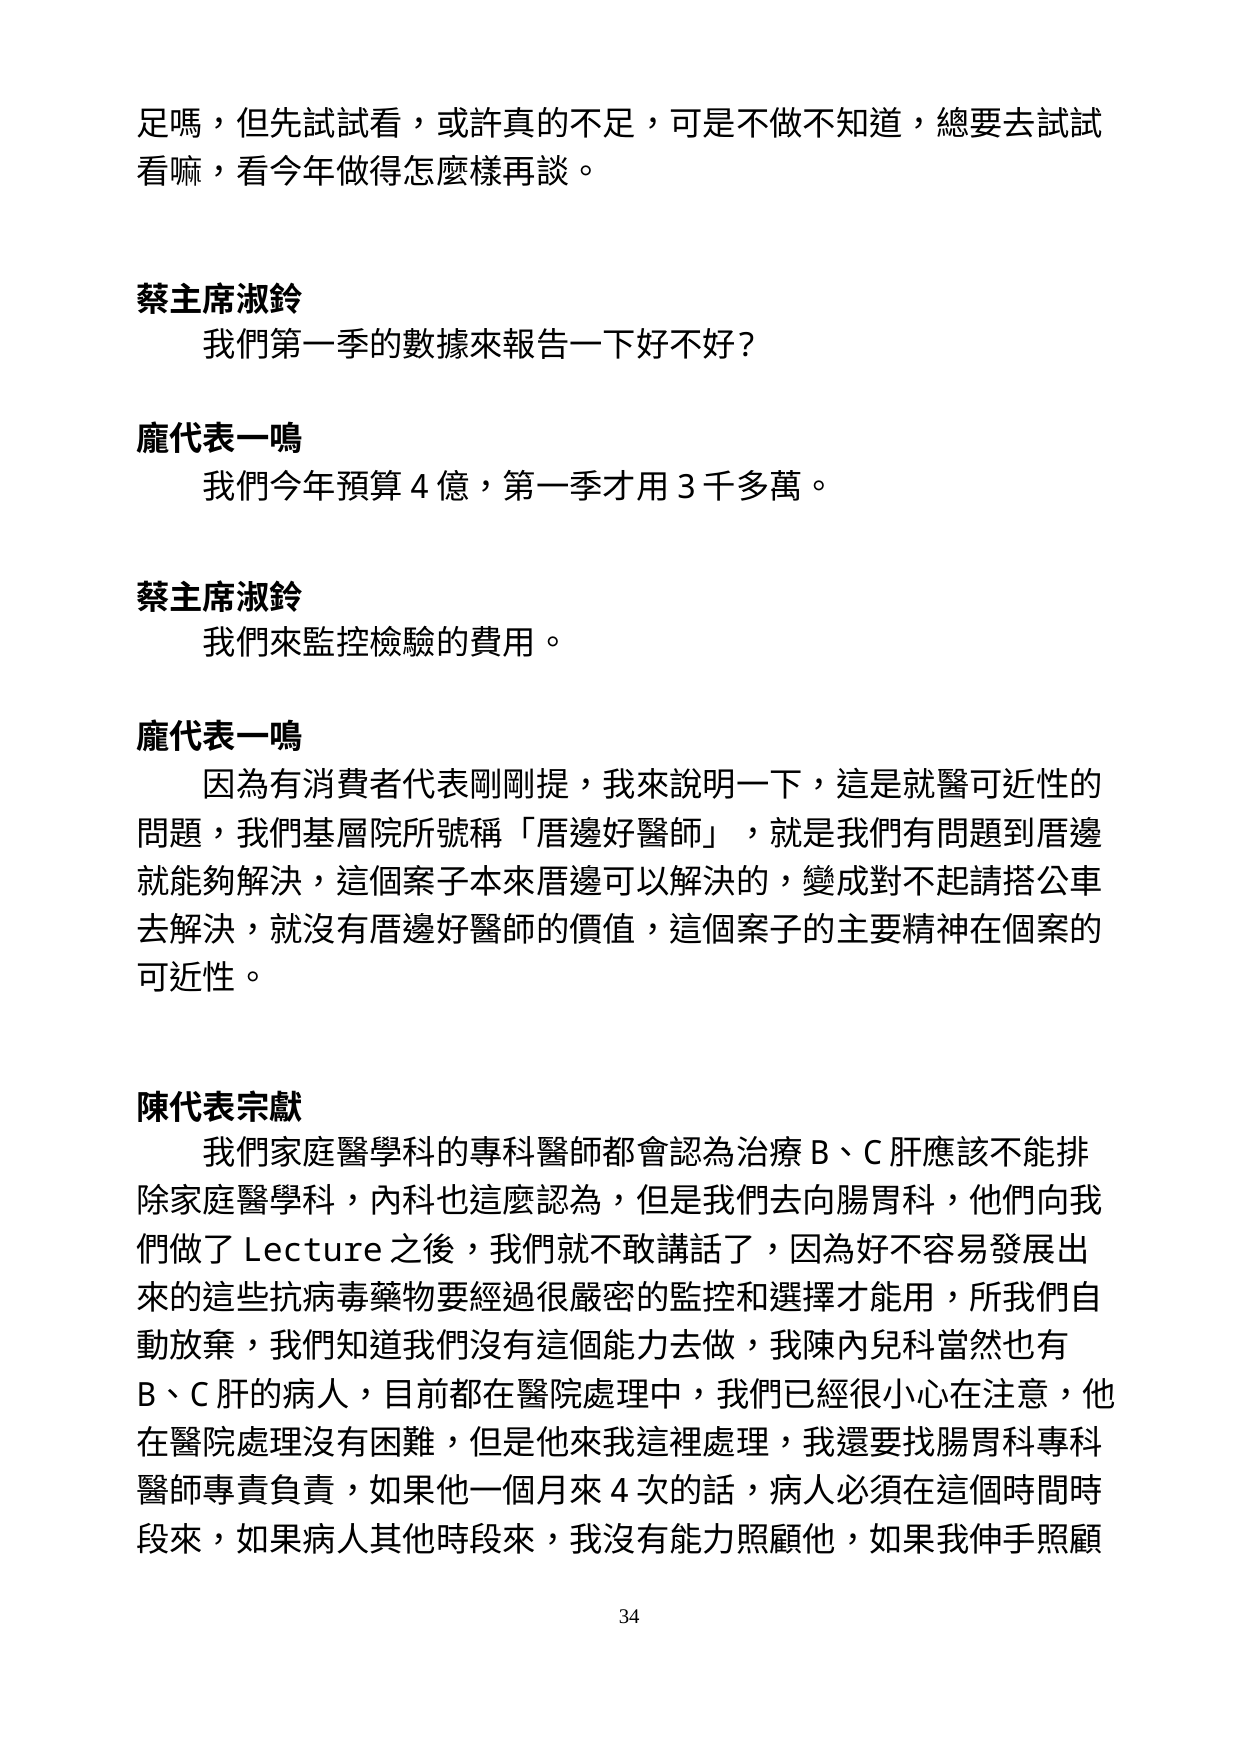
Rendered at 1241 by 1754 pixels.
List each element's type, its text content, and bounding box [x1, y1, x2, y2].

text 足嗎，但先試試看，或許真的不足，可是不做不知道，總要去試試看嘛，看今年做得怎麼樣再談。 [136, 96, 1122, 193]
text 蔡主席淑鈴 [136, 255, 1122, 318]
text 陳代表宗獻 [136, 1063, 1122, 1126]
text 我們家庭醫學科的專科醫師都會認為治療B、C肝應該不能排除家庭醫學科，內科也這麼認為，但是我們去向腸胃科，他們向我們做了Lecture之後，我們就不敢講話了，因為好不容易發展出來的這些抗病毒藥物要經過很嚴密的監控和選擇才能用，所我們自動放棄，我們知道我們沒有這個能力去做，我陳內兒科當然也有B、C肝的病人，目前都在醫院處理中，我們已經很小心在注意，他在醫院處理沒有困難，但是他來我這裡處理，我還要找腸胃科專科醫師專責負責，如果他一個月來4次的話，病人必須在這個時間時段來，如果病人其他時段來，我沒有能力照顧他，如果我伸手照顧他，反而是在傷害他，會使得用藥抗藥性產生，因為他非常複雜，遊戲規則一直在改，所以我們家醫科自動說沒有辦法。所以那時我們開會時有訂出來一個基本原則是醫療資源不足地區，我是建議肝癌高風險區，裡面有明確的鄉鎮區，那些才符合醫療資源不足地區。 [136, 1126, 1122, 1561]
text 龐代表一鳴 [136, 710, 1122, 758]
text 我們今年預算4億，第一季才用3千多萬。 [136, 460, 1122, 508]
text 龐代表一鳴 [136, 412, 1122, 460]
text 我們來監控檢驗的費用。 [136, 616, 1122, 664]
text 因為有消費者代表剛剛提，我來說明一下，這是就醫可近性的問題，我們基層院所號稱「厝邊好醫師」，就是我們有問題到厝邊就能夠解決，這個案子本來厝邊可以解決的，變成對不起請搭公車去解決，就沒有厝邊好醫師的價值，這個案子的主要精神在個案的可近性。 [136, 758, 1122, 999]
text 我們第一季的數據來報告一下好不好? [136, 318, 1122, 366]
text 蔡主席淑鈴 [136, 554, 1122, 616]
